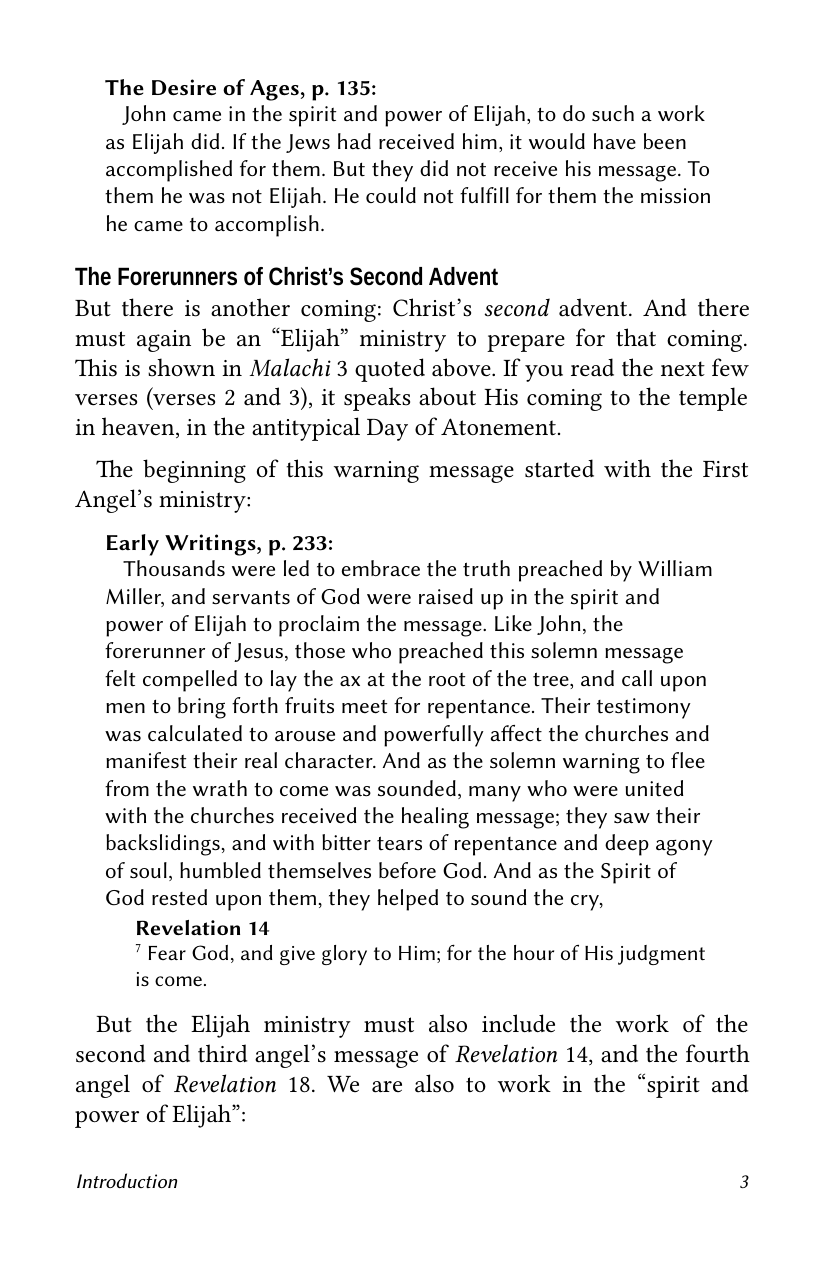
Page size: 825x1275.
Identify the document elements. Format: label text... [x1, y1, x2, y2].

text Thousands were led to embrace the truth preached by William Miller, and servants of God were raised up in the spirit and power of Elijah to proclaim the message. Like John, the forerunner of Jesus, those who preached this solemn message felt compelled to lay the ax at the root of the tree, and call upon men to bring forth fruits meet for repentance. Their testimony was calculated to arouse and powerfully affect the churches and manifest their real character. And as the solemn warning to flee from the wrath to come was sounded, many who were united with the churches received the healing message; they saw their backslidings, and with bitter tears of repentance and deep agony of soul, humbled themselves before God. And as the Spirit of God rested upon them, they helped to sound the cry, [105, 556, 720, 911]
text The beginning of this warning message started with the First Angel’s ministry: [75, 455, 750, 514]
text 7 Fear God, and give glory to Him; for the hour of His judgment is come. [135, 940, 720, 991]
text Revelation 14 [135, 915, 720, 940]
text But there is another coming: Christ’s second advent. And there must again be an “Elijah” ministry to prepare for that coming. This is shown in Malachi 3 quoted above. If you read the next few verses (verses 2 and 3), it speaks about His coming to the temple in heaven, in the antitypical Day of Atonement. [75, 294, 750, 442]
text Early Writings, p. 233: [105, 530, 750, 556]
text John came in the spirit and power of Elijah, to do such a work as Elijah did. If the Jews had received him, it would have been accomplished for them. But they did not receive his message. To them he was not Elijah. He could not fulfill for them the mission he came to accomplish. [105, 101, 720, 237]
text But the Elijah ministry must also include the work of the second and third angel’s message of Revelation 14, and the fourth angel of Revelation 18. We are also to work in the “spirit and power of Elijah”: [75, 1010, 750, 1129]
subtitle The Forerunners of Christ’s Second Advent [75, 262, 750, 291]
text The Desire of Ages, p. 135: [105, 75, 750, 101]
